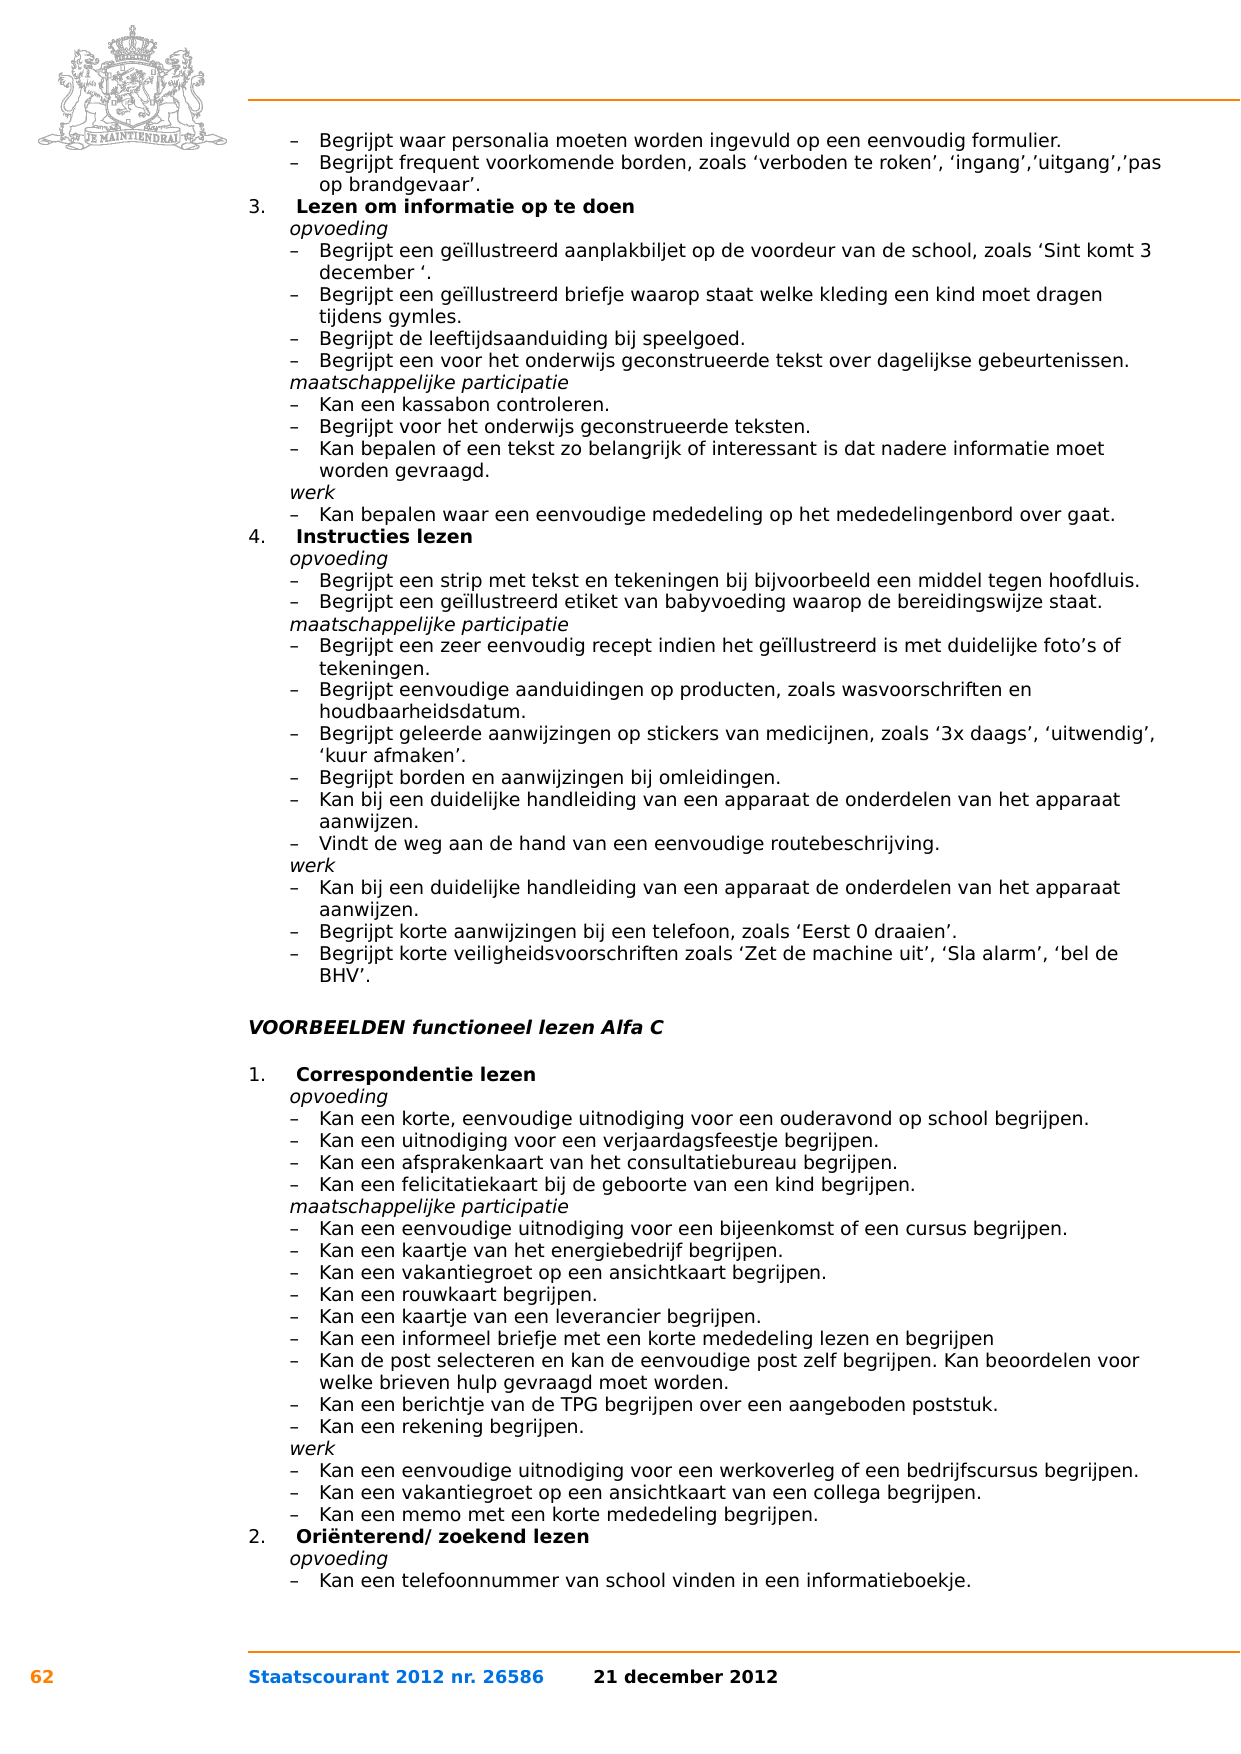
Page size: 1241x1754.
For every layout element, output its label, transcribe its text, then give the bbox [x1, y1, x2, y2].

text – Kan een informeel briefje met een korte mededeling lezen en begrijpen [289, 1328, 1163, 1350]
text – Kan bepalen waar een eenvoudige mededeling op het mededelingenbord over gaat. [289, 503, 1163, 526]
text – Begrijpt eenvoudige aanduidingen op producten, zoals wasvoorschriften en houdbaarheidsdatum. [289, 679, 1163, 723]
text – Begrijpt voor het onderwijs geconstrueerde teksten. [289, 416, 1163, 438]
text – Begrijpt een geïllustreerd aanplakbiljet op de voordeur van de school, zoals ‘Sint komt 3 december ‘. [289, 240, 1163, 284]
text 4. Instructies lezen [248, 526, 1163, 547]
text 1. Correspondentie lezen [248, 1064, 1163, 1086]
subtitle VOORBEELDEN functioneel lezen Alfa C [248, 1017, 1163, 1039]
text werk [289, 855, 1163, 877]
text opvoeding [289, 547, 1163, 569]
text – Kan een kaartje van een leverancier begrijpen. [289, 1306, 1163, 1328]
text – Kan een felicitatiekaart bij de geboorte van een kind begrijpen. [289, 1174, 1163, 1196]
text – Kan een memo met een korte mededeling begrijpen. [289, 1504, 1163, 1526]
text – Kan een kaartje van het energiebedrijf begrijpen. [289, 1240, 1163, 1262]
text – Kan een rekening begrijpen. [289, 1416, 1163, 1438]
text werk [289, 1438, 1163, 1460]
text – Kan een afsprakenkaart van het consultatiebureau begrijpen. [289, 1152, 1163, 1174]
text – Begrijpt borden en aanwijzingen bij omleidingen. [289, 767, 1163, 789]
text – Kan een rouwkaart begrijpen. [289, 1284, 1163, 1306]
text 2. Oriënterend/ zoekend lezen [248, 1526, 1163, 1548]
text – Vindt de weg aan de hand van een eenvoudige routebeschrijving. [289, 833, 1163, 855]
text maatschappelijke participatie [289, 613, 1163, 635]
text – Kan een uitnodiging voor een verjaardagsfeestje begrijpen. [289, 1130, 1163, 1152]
text – Kan een berichtje van de TPG begrijpen over een aangeboden poststuk. [289, 1394, 1163, 1416]
text – Begrijpt geleerde aanwijzingen op stickers van medicijnen, zoals ‘3x daags’, ‘uitwendig’, ‘kuur afmaken’. [289, 723, 1163, 767]
text – Kan een vakantiegroet op een ansichtkaart van een collega begrijpen. [289, 1482, 1163, 1504]
text – Kan een eenvoudige uitnodiging voor een bijeenkomst of een cursus begrijpen. [289, 1218, 1163, 1240]
picture [38, 25, 227, 150]
text opvoeding [289, 218, 1163, 240]
text maatschappelijke participatie [289, 372, 1163, 394]
text – Kan een korte, eenvoudige uitnodiging voor een ouderavond op school begrijpen. [289, 1108, 1163, 1130]
text – Begrijpt korte veiligheidsvoorschriften zoals ‘Zet de machine uit’, ‘Sla alarm’, ‘bel de BHV’. [289, 943, 1163, 987]
text – Begrijpt de leeftijdsaanduiding bij speelgoed. [289, 328, 1163, 350]
text – Begrijpt korte aanwijzingen bij een telefoon, zoals ‘Eerst 0 draaien’. [289, 921, 1163, 943]
text – Kan een vakantiegroet op een ansichtkaart begrijpen. [289, 1262, 1163, 1284]
text – Begrijpt een geïllustreerd briefje waarop staat welke kleding een kind moet dragen tijdens gymles. [289, 284, 1163, 328]
text – Kan een kassabon controleren. [289, 394, 1163, 416]
text – Begrijpt frequent voorkomende borden, zoals ‘verboden te roken’, ‘ingang’,’uitgang’,’pas op brandgevaar’. [289, 152, 1163, 196]
text – Kan een telefoonnummer van school vinden in een informatieboekje. [289, 1569, 1163, 1592]
text werk [289, 482, 1163, 503]
text – Kan bij een duidelijke handleiding van een apparaat de onderdelen van het apparaat aanwijzen. [289, 877, 1163, 921]
text – Begrijpt een voor het onderwijs geconstrueerde tekst over dagelijkse gebeurtenissen. [289, 350, 1163, 372]
text – Kan de post selecteren en kan de eenvoudige post zelf begrijpen. Kan beoordelen voor welke brieven hulp gevraagd moet worden. [289, 1350, 1163, 1394]
text 3. Lezen om informatie op te doen [248, 196, 1163, 218]
text – Begrijpt een zeer eenvoudig recept indien het geïllustreerd is met duidelijke foto’s of tekeningen. [289, 635, 1163, 679]
text – Begrijpt een geïllustreerd etiket van babyvoeding waarop de bereidingswijze staat. [289, 591, 1163, 613]
text – Kan bepalen of een tekst zo belangrijk of interessant is dat nadere informatie moet worden gevraagd. [289, 438, 1163, 482]
text – Begrijpt een strip met tekst en tekeningen bij bijvoorbeeld een middel tegen hoofdluis. [289, 569, 1163, 591]
text – Kan een eenvoudige uitnodiging voor een werkoverleg of een bedrijfscursus begrijpen. [289, 1460, 1163, 1482]
text – Begrijpt waar personalia moeten worden ingevuld op een eenvoudig formulier. [289, 130, 1163, 152]
text opvoeding [289, 1548, 1163, 1569]
text – Kan bij een duidelijke handleiding van een apparaat de onderdelen van het apparaat aanwijzen. [289, 789, 1163, 833]
text opvoeding [289, 1086, 1163, 1108]
text maatschappelijke participatie [289, 1196, 1163, 1218]
